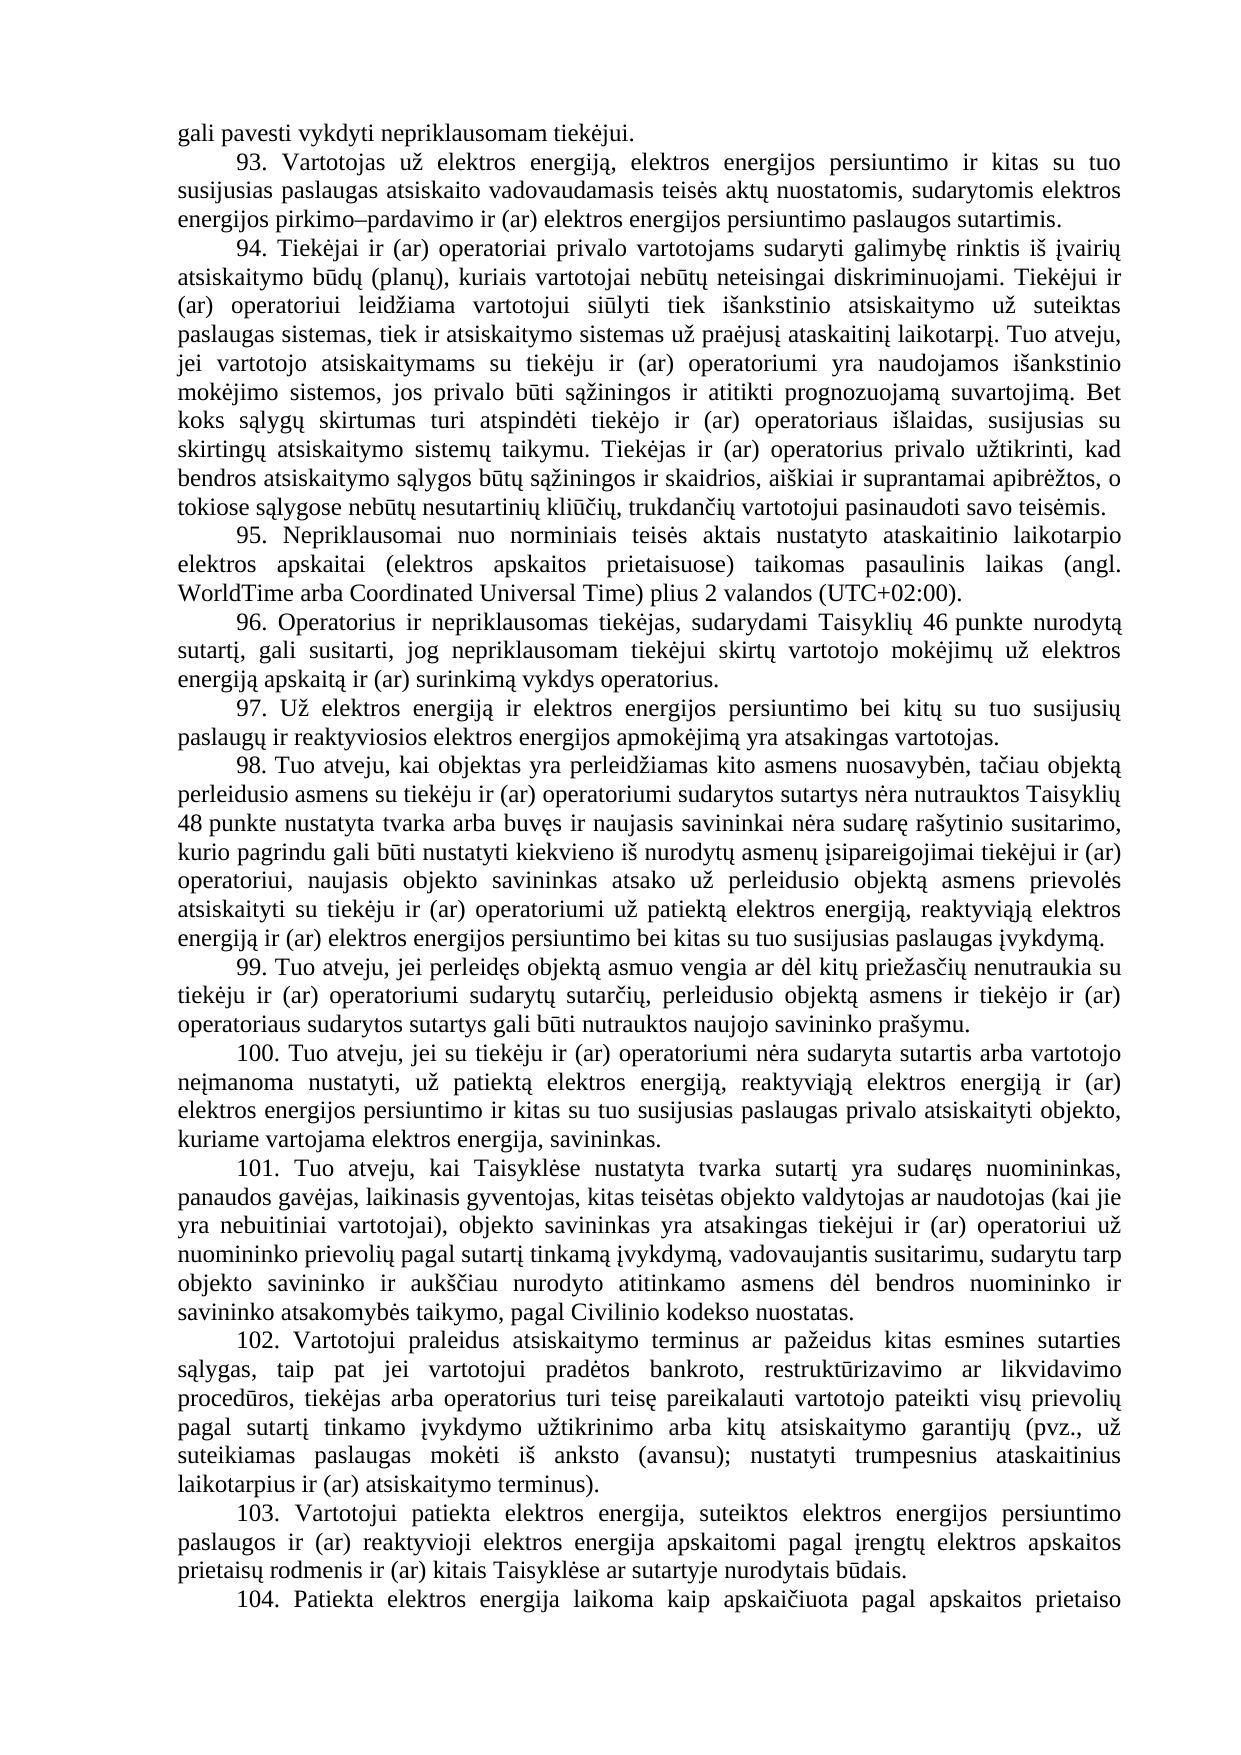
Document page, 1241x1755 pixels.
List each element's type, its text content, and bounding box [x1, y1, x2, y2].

text 100. Tuo atveju, jei su tiekėju ir (ar) operatoriumi nėra sudaryta sutartis arba vartotojo neįmanoma nustatyti, už patiektą elektros energiją, reaktyviąją elektros energiją ir (ar) elektros energijos persiuntimo ir kitas su tuo susijusias paslaugas privalo atsiskaityti objekto, kuriame vartojama elektros energija, savininkas. [177, 1038, 1122, 1153]
text 101. Tuo atveju, kai Taisyklėse nustatyta tvarka sutartį yra sudaręs nuomininkas, panaudos gavėjas, laikinasis gyventojas, kitas teisėtas objekto valdytojas ar naudotojas (kai jie yra nebuitiniai vartotojai), objekto savininkas yra atsakingas tiekėjui ir (ar) operatoriui už nuomininko prievolių pagal sutartį tinkamą įvykdymą, vadovaujantis susitarimu, sudarytu tarp objekto savininko ir aukščiau nurodyto atitinkamo asmens dėl bendros nuomininko ir savininko atsakomybės taikymo, pagal Civilinio kodekso nuostatas. [177, 1153, 1122, 1326]
text gali pavesti vykdyti nepriklausomam tiekėjui. [177, 118, 1122, 147]
text 104. Patiekta elektros energija laikoma kaip apskaičiuota pagal apskaitos prietaiso [177, 1584, 1122, 1613]
text 103. Vartotojui patiekta elektros energija, suteiktos elektros energijos persiuntimo paslaugos ir (ar) reaktyvioji elektros energija apskaitomi pagal įrengtų elektros apskaitos prietaisų rodmenis ir (ar) kitais Taisyklėse ar sutartyje nurodytais būdais. [177, 1498, 1122, 1584]
text 93. Vartotojas už elektros energiją, elektros energijos persiuntimo ir kitas su tuo susijusias paslaugas atsiskaito vadovaudamasis teisės aktų nuostatomis, sudarytomis elektros energijos pirkimo–pardavimo ir (ar) elektros energijos persiuntimo paslaugos sutartimis. [177, 147, 1122, 233]
text 99. Tuo atveju, jei perleidęs objektą asmuo vengia ar dėl kitų priežasčių nenutraukia su tiekėju ir (ar) operatoriumi sudarytų sutarčių, perleidusio objektą asmens ir tiekėjo ir (ar) operatoriaus sudarytos sutartys gali būti nutrauktos naujojo savininko prašymu. [177, 952, 1122, 1038]
text 94. Tiekėjai ir (ar) operatoriai privalo vartotojams sudaryti galimybę rinktis iš įvairių atsiskaitymo būdų (planų), kuriais vartotojai nebūtų neteisingai diskriminuojami. Tiekėjui ir (ar) operatoriui leidžiama vartotojui siūlyti tiek išankstinio atsiskaitymo už suteiktas paslaugas sistemas, tiek ir atsiskaitymo sistemas už praėjusį ataskaitinį laikotarpį. Tuo atveju, jei vartotojo atsiskaitymams su tiekėju ir (ar) operatoriumi yra naudojamos išankstinio mokėjimo sistemos, jos privalo būti sąžiningos ir atitikti prognozuojamą suvartojimą. Bet koks sąlygų skirtumas turi atspindėti tiekėjo ir (ar) operatoriaus išlaidas, susijusias su skirtingų atsiskaitymo sistemų taikymu. Tiekėjas ir (ar) operatorius privalo užtikrinti, kad bendros atsiskaitymo sąlygos būtų sąžiningos ir skaidrios, aiškiai ir suprantamai apibrėžtos, o tokiose sąlygose nebūtų nesutartinių kliūčių, trukdančių vartotojui pasinaudoti savo teisėmis. [177, 233, 1122, 521]
text 95. Nepriklausomai nuo norminiais teisės aktais nustatyto ataskaitinio laikotarpio elektros apskaitai (elektros apskaitos prietaisuose) taikomas pasaulinis laikas (angl. WorldTime arba Coordinated Universal Time) plius 2 valandos (UTC+02:00). [177, 521, 1122, 607]
text 96. Operatorius ir nepriklausomas tiekėjas, sudarydami Taisyklių 46 punkte nurodytą sutartį, gali susitarti, jog nepriklausomam tiekėjui skirtų vartotojo mokėjimų už elektros energiją apskaitą ir (ar) surinkimą vykdys operatorius. [177, 607, 1122, 693]
text 97. Už elektros energiją ir elektros energijos persiuntimo bei kitų su tuo susijusių paslaugų ir reaktyviosios elektros energijos apmokėjimą yra atsakingas vartotojas. [177, 693, 1122, 751]
text 98. Tuo atveju, kai objektas yra perleidžiamas kito asmens nuosavybėn, tačiau objektą perleidusio asmens su tiekėju ir (ar) operatoriumi sudarytos sutartys nėra nutrauktos Taisyklių 48 punkte nustatyta tvarka arba buvęs ir naujasis savininkai nėra sudarę rašytinio susitarimo, kurio pagrindu gali būti nustatyti kiekvieno iš nurodytų asmenų įsipareigojimai tiekėjui ir (ar) operatoriui, naujasis objekto savininkas atsako už perleidusio objektą asmens prievolės atsiskaityti su tiekėju ir (ar) operatoriumi už patiektą elektros energiją, reaktyviąją elektros energiją ir (ar) elektros energijos persiuntimo bei kitas su tuo susijusias paslaugas įvykdymą. [177, 751, 1122, 952]
text 102. Vartotojui praleidus atsiskaitymo terminus ar pažeidus kitas esmines sutarties sąlygas, taip pat jei vartotojui pradėtos bankroto, restruktūrizavimo ar likvidavimo procedūros, tiekėjas arba operatorius turi teisę pareikalauti vartotojo pateikti visų prievolių pagal sutartį tinkamo įvykdymo užtikrinimo arba kitų atsiskaitymo garantijų (pvz., už suteikiamas paslaugas mokėti iš anksto (avansu); nustatyti trumpesnius ataskaitinius laikotarpius ir (ar) atsiskaitymo terminus). [177, 1326, 1122, 1498]
